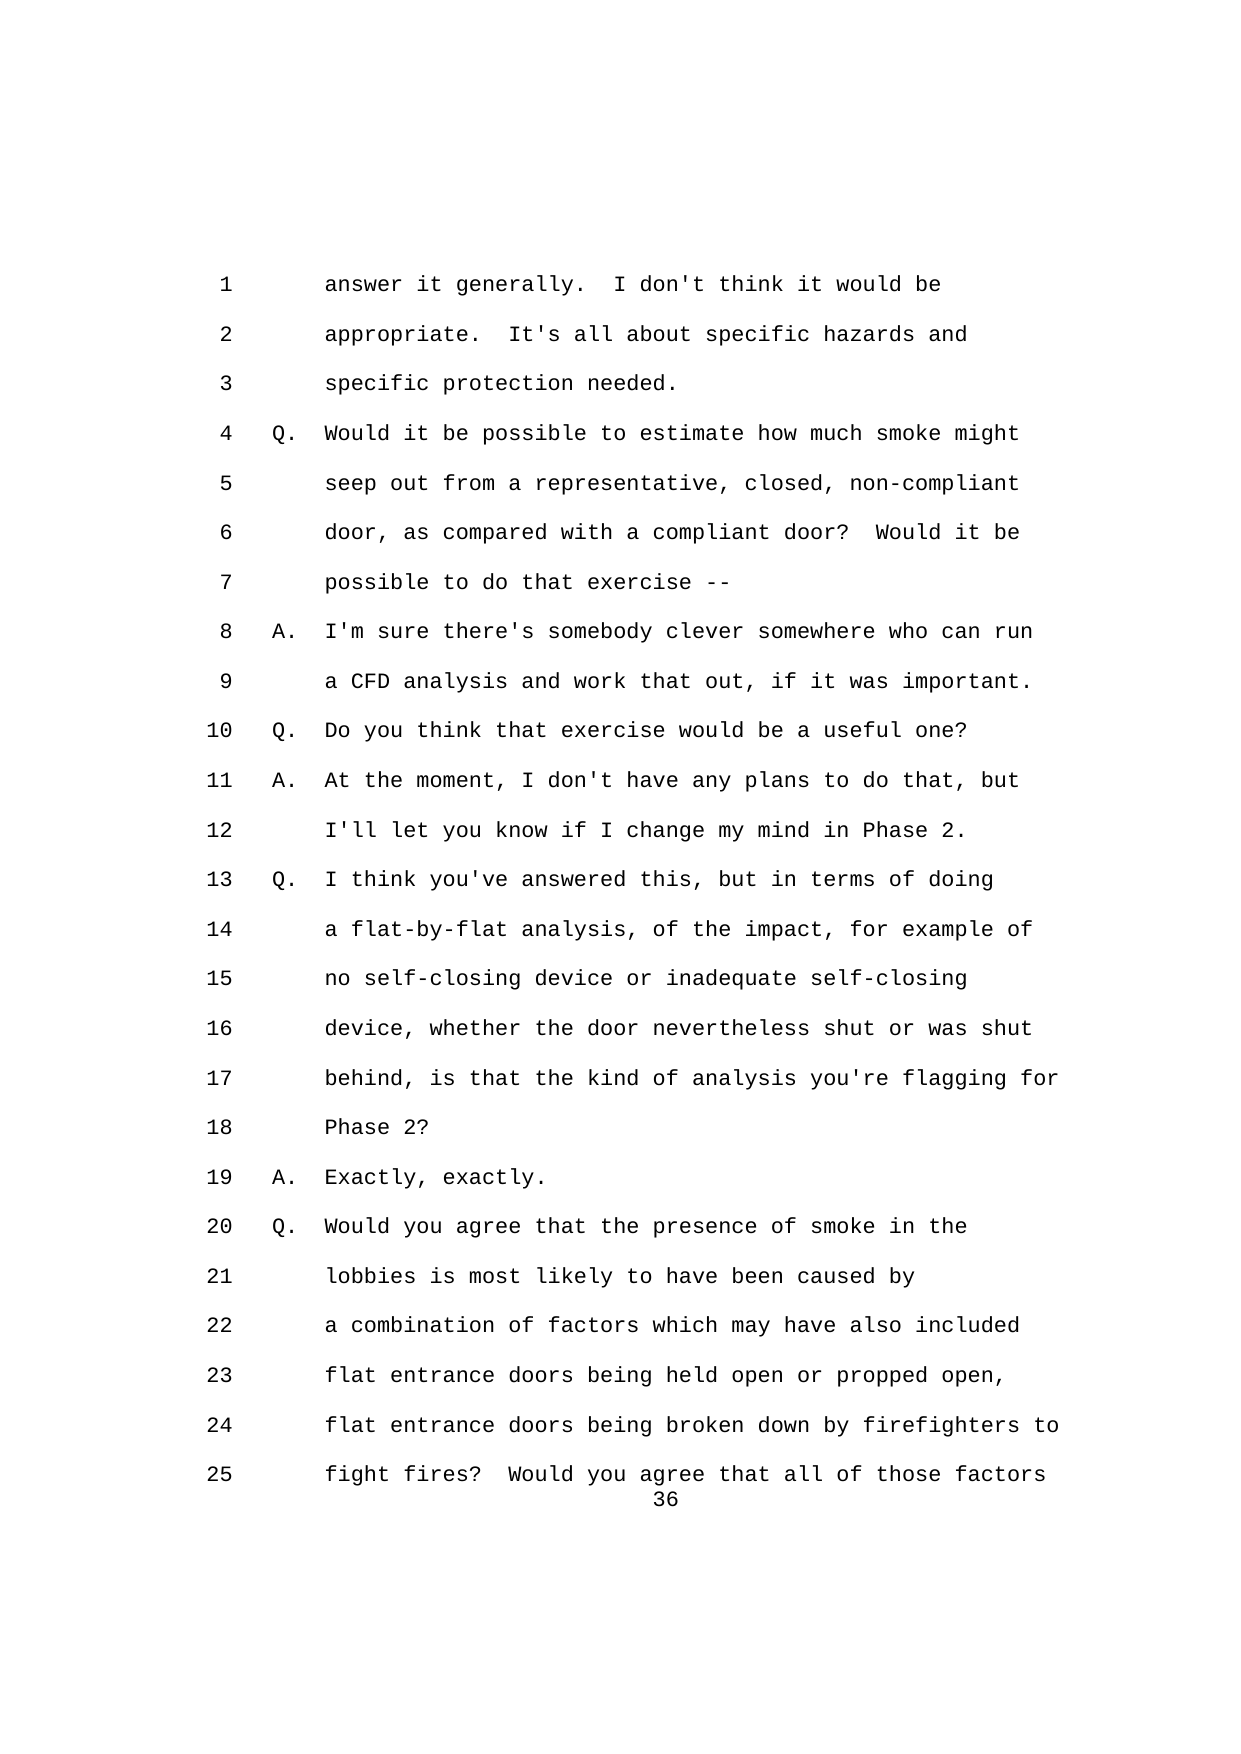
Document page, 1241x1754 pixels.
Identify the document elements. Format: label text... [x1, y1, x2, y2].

text 24 flat entrance doors being broken down by firefighters to [75, 1414, 1165, 1438]
text 21 lobbies is most likely to have been caused by [75, 1265, 1165, 1290]
text 4 Q. Would it be possible to estimate how much smoke might [75, 422, 1165, 447]
text 3 specific protection needed. [75, 372, 1165, 397]
text 6 door, as compared with a compliant door? Would it be [75, 521, 1165, 546]
text 9 a CFD analysis and work that out, if it was important. [75, 670, 1165, 695]
text 18 Phase 2? [75, 1116, 1165, 1141]
text 11 A. At the moment, I don't have any plans to do that, but [75, 769, 1165, 794]
text 12 I'll let you know if I change my mind in Phase 2. [75, 819, 1165, 843]
text 5 seep out from a representative, closed, non-compliant [75, 472, 1165, 496]
text 8 A. I'm sure there's somebody clever somewhere who can run [75, 620, 1165, 645]
text 13 Q. I think you've answered this, but in terms of doing [75, 868, 1165, 893]
text 20 Q. Would you agree that the presence of smoke in the [75, 1215, 1165, 1240]
text 14 a flat-by-flat analysis, of the impact, for example of [75, 918, 1165, 943]
text 15 no self-closing device or inadequate self-closing [75, 967, 1165, 992]
text 16 device, whether the door nevertheless shut or was shut [75, 1017, 1165, 1042]
text 25 fight fires? Would you agree that all of those factors [75, 1463, 1165, 1488]
text 10 Q. Do you think that exercise would be a useful one? [75, 719, 1165, 744]
text 36 [75, 1488, 1165, 1513]
text 1 answer it generally. I don't think it would be [75, 273, 1165, 298]
text 23 flat entrance doors being held open or propped open, [75, 1364, 1165, 1389]
text 7 possible to do that exercise -- [75, 571, 1165, 596]
text 17 behind, is that the kind of analysis you're flagging for [75, 1067, 1165, 1091]
text 19 A. Exactly, exactly. [75, 1166, 1165, 1191]
text 22 a combination of factors which may have also included [75, 1314, 1165, 1339]
text 2 appropriate. It's all about specific hazards and [75, 323, 1165, 348]
